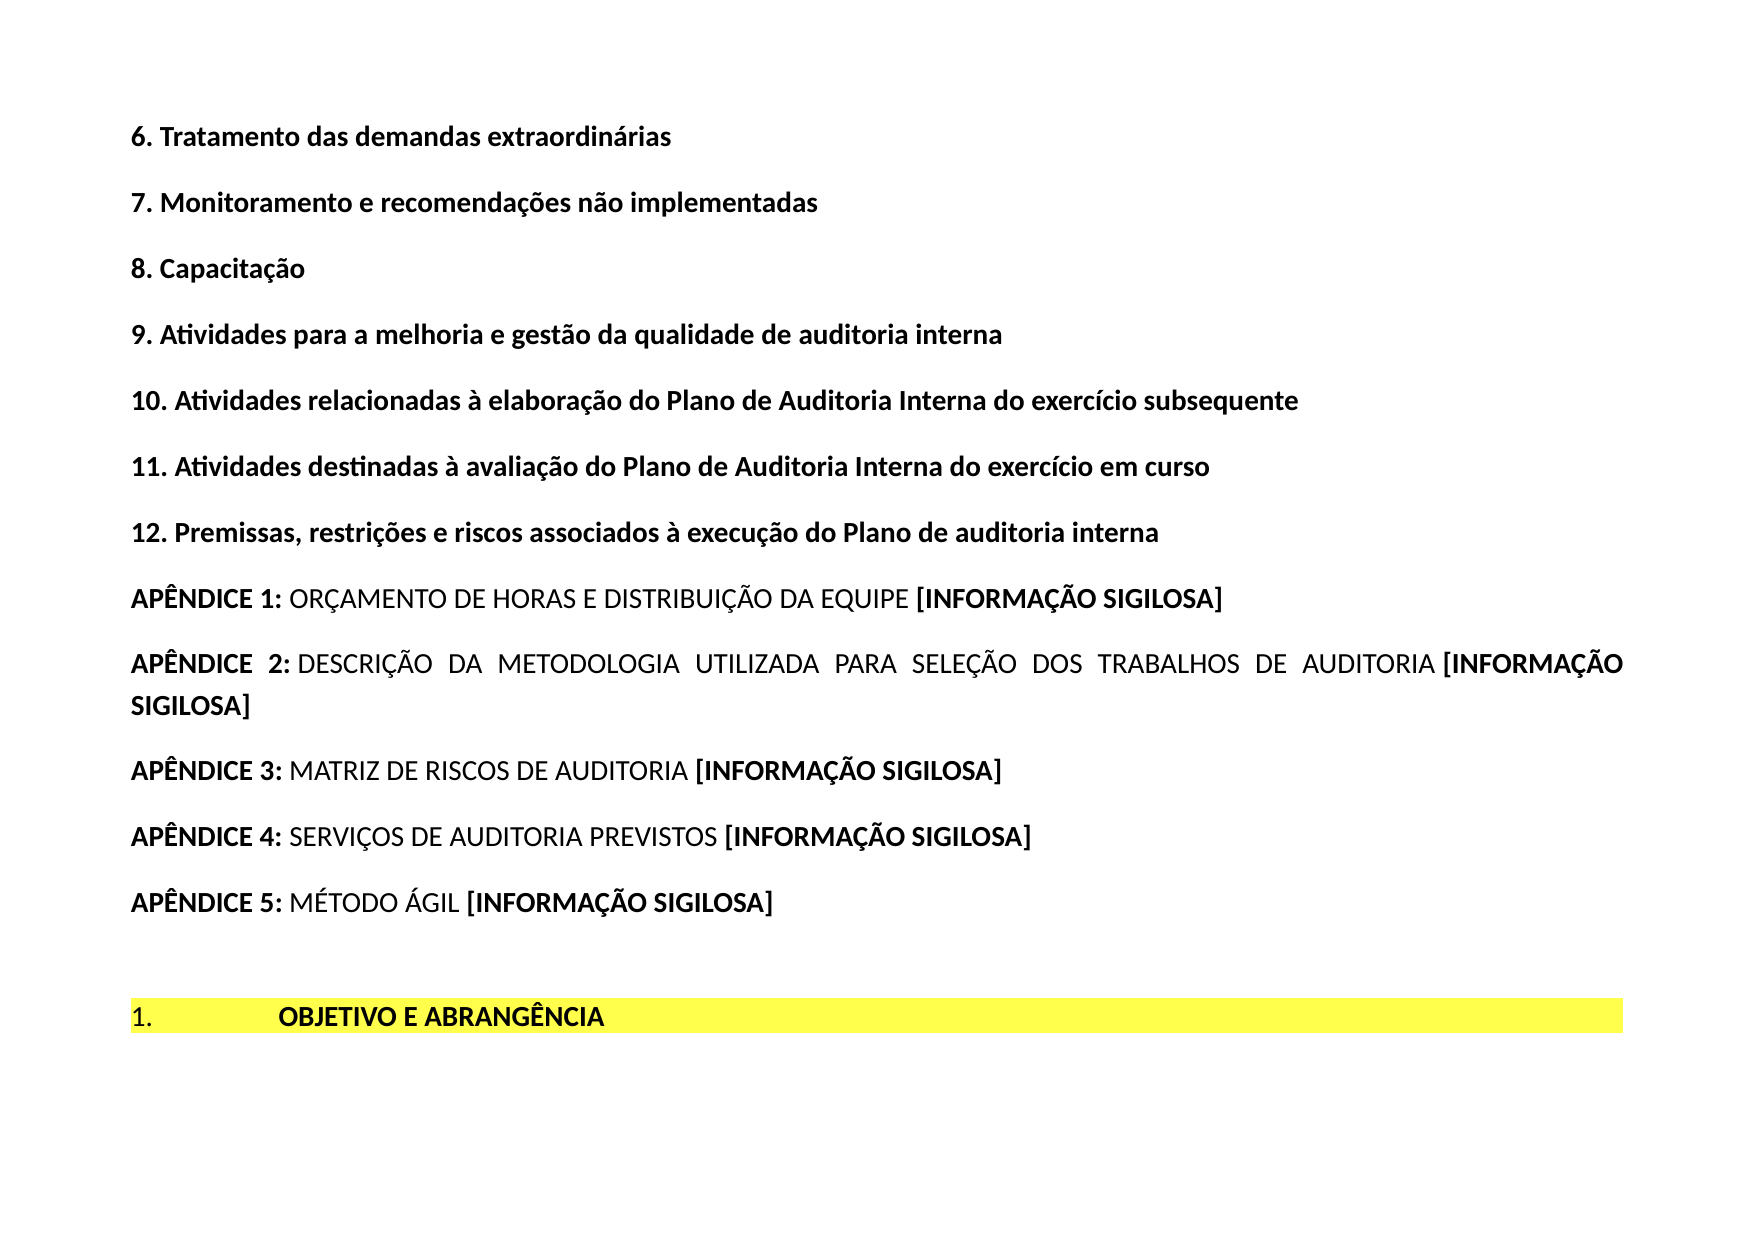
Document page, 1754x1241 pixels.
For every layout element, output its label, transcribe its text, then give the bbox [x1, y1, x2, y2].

text 7. Monitoramento e recomendações não implementadas [131, 184, 1623, 220]
text 12. Premissas, restrições e riscos associados à execução do Plano de auditoria interna [131, 514, 1623, 549]
text 9. Atividades para a melhoria e gestão da qualidade de auditoria interna [131, 316, 1623, 352]
text APÊNDICE 1: ORÇAMENTO DE HORAS E DISTRIBUIÇÃO DA EQUIPE [INFORMAÇÃO SIGILOSA] [131, 580, 1623, 615]
text APÊNDICE 3: MATRIZ DE RISCOS DE AUDITORIA [INFORMAÇÃO SIGILOSA] [131, 752, 1623, 788]
text 10. Atividades relacionadas à elaboração do Plano de Auditoria Interna do exercício subsequente [131, 382, 1623, 417]
text APÊNDICE 5: MÉTODO ÁGIL [INFORMAÇÃO SIGILOSA] [131, 884, 1623, 920]
text 6. Tratamento das demandas extraordinárias [131, 118, 1623, 154]
text APÊNDICE 2: DESCRIÇÃO DA METODOLOGIA UTILIZADA PARA SELEÇÃO DOS TRABALHOS DE AUDITORIA [INFORMAÇÃO SIGILOSA] [131, 646, 1623, 722]
text 1. OBJETIVO E ABRANGÊNCIA [131, 998, 1623, 1033]
text 11. Atividades destinadas à avaliação do Plano de Auditoria Interna do exercício em curso [131, 448, 1623, 483]
text 8. Capacitação [131, 250, 1623, 286]
text APÊNDICE 4: SERVIÇOS DE AUDITORIA PREVISTOS [INFORMAÇÃO SIGILOSA] [131, 818, 1623, 854]
